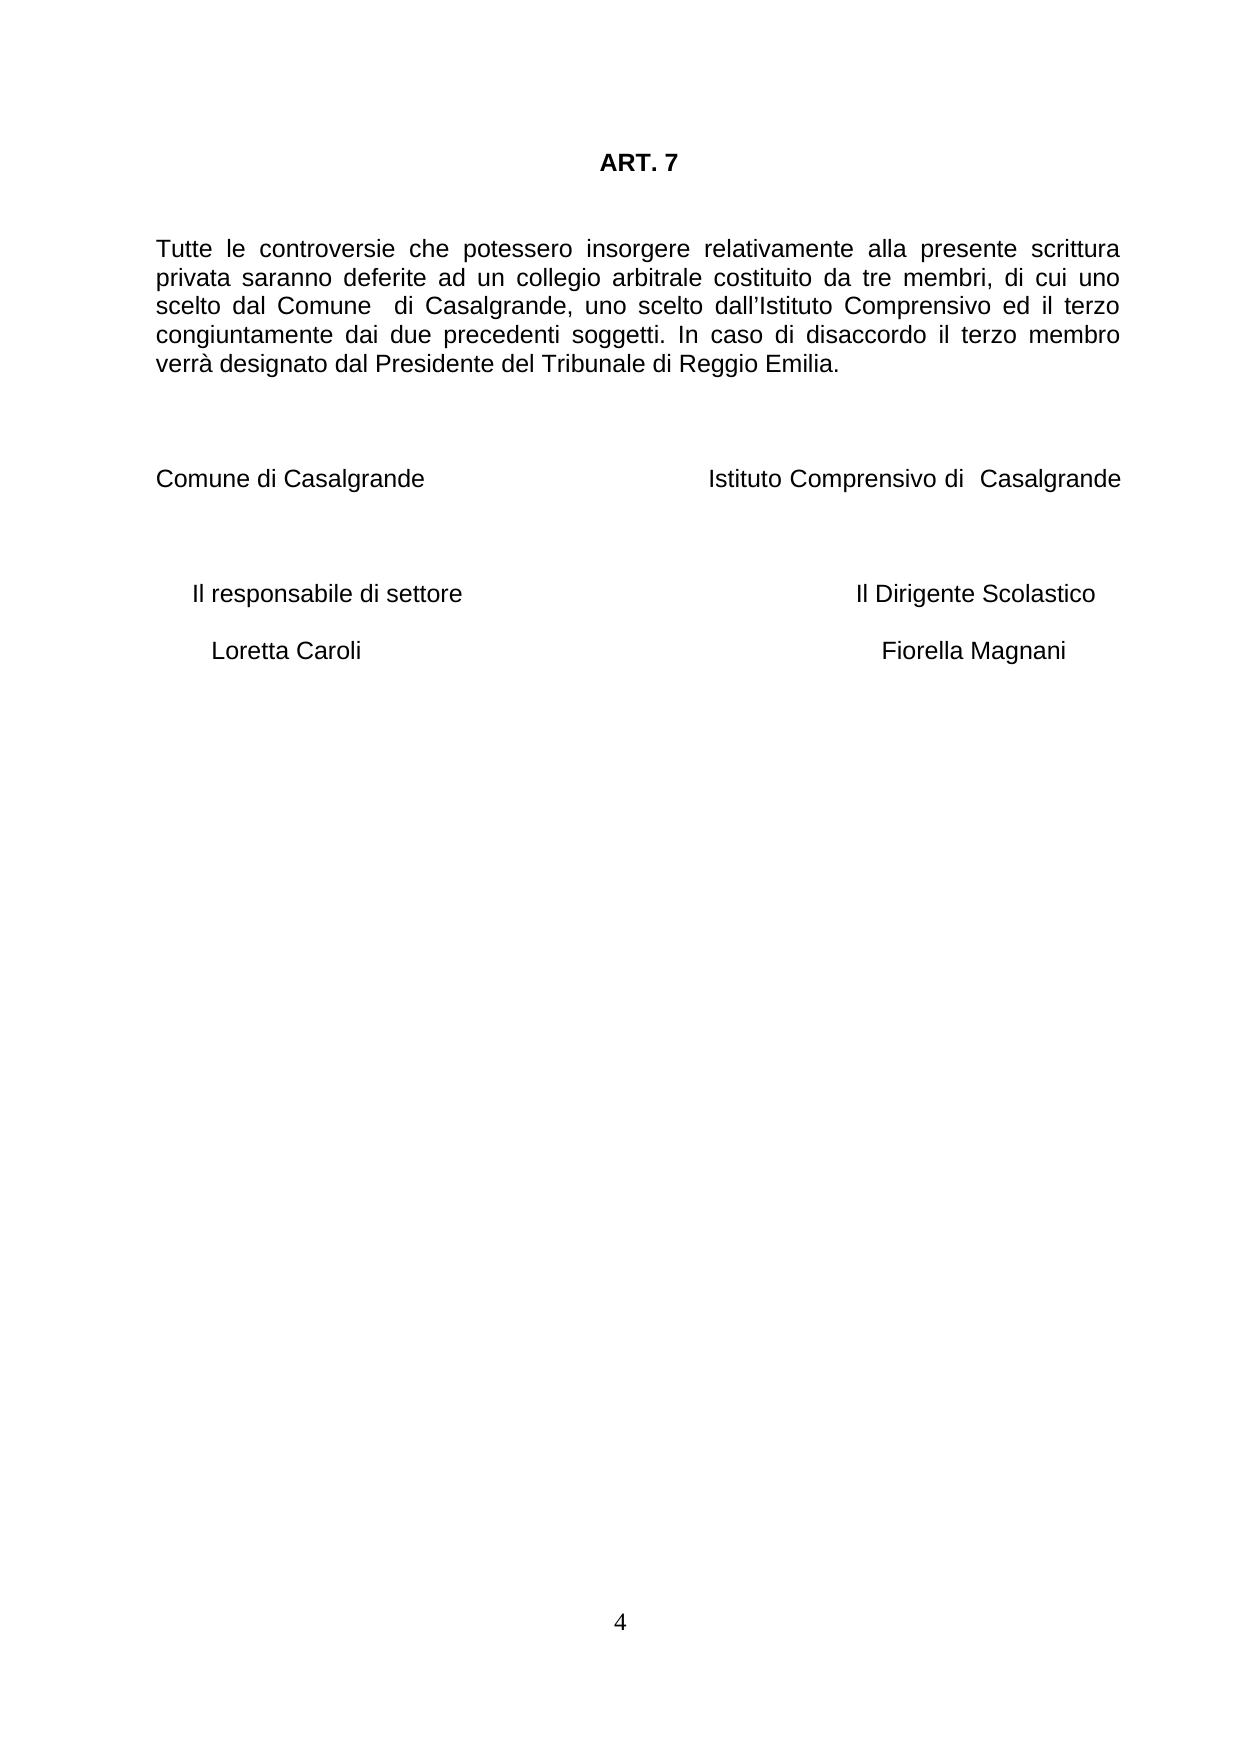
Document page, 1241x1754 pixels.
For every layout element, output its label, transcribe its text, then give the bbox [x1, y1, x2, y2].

text Il responsabile di settore Il Dirigente Scolastico [156, 579, 1122, 608]
text ART. 7 [156, 148, 1122, 176]
text Tutte le controversie che potessero insorgere relativamente alla presente scrittura privata saranno deferite ad un collegio arbitrale costituito da tre membri, di cui uno scelto dal Comune di Casalgrande, uno scelto dall’Istituto Comprensivo ed il terzo congiuntamente dai due precedenti soggetti. In caso di disaccordo il terzo membro verrà designato dal Presidente del Tribunale di Reggio Emilia. [156, 234, 1122, 378]
text Comune di Casalgrande Istituto Comprensivo di Casalgrande [156, 464, 1122, 521]
text Loretta Caroli Fiorella Magnani [156, 636, 1122, 665]
